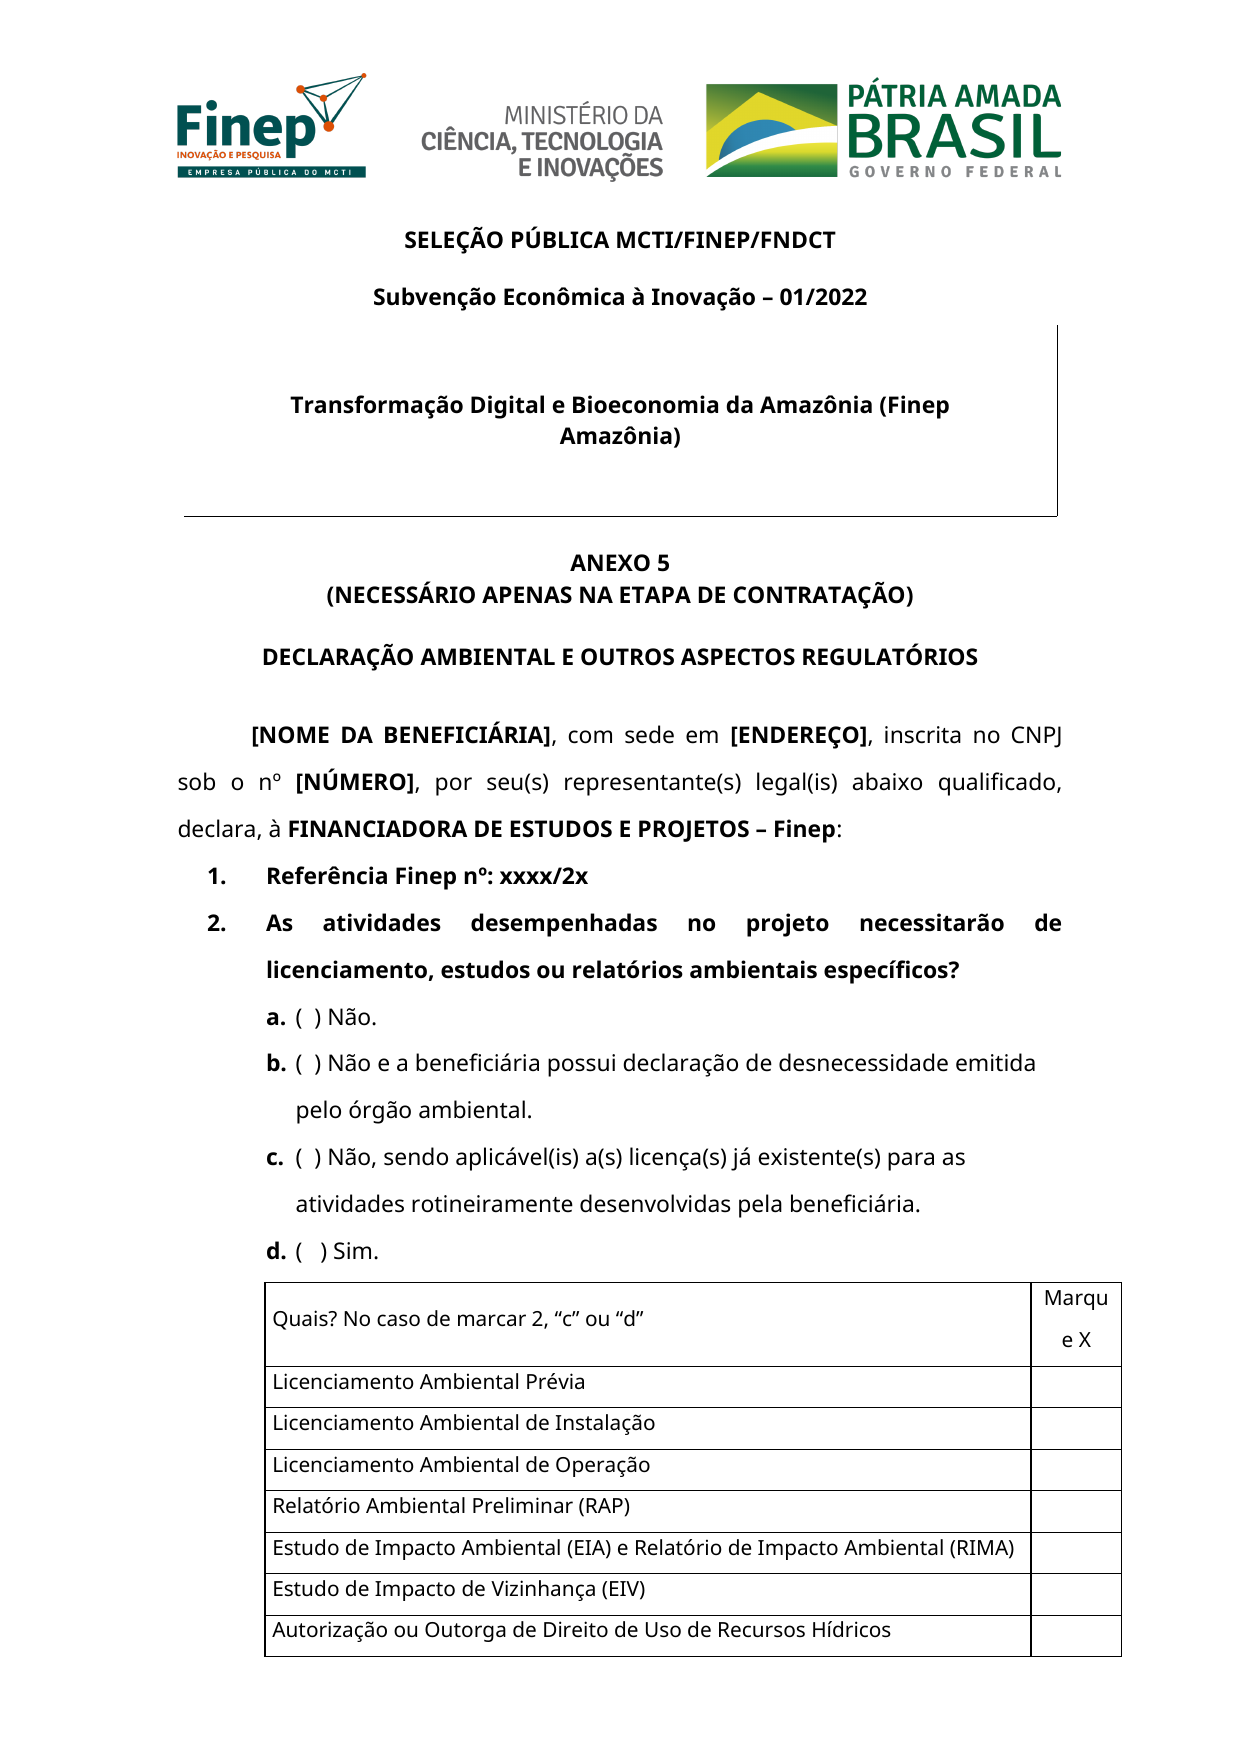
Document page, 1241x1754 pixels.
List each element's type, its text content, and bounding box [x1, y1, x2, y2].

text DECLARAÇÃO AMBIENTAL E OUTROS ASPECTOS REGULATÓRIOS [177, 641, 1063, 672]
table_cell [1032, 1450, 1121, 1490]
text [NOME DA BENEFICIÁRIA], com sede em [ENDEREÇO], inscrita no CNPJ sob o nº [NÚMERO], por seu(s) representante(s) legal(is) abaixo qualificado, declara, à FINANCIADORA DE ESTUDOS E PROJETOS – Finep: [177, 719, 1063, 844]
text Transformação Digital e Bioeconomia da Amazônia (Finep Amazônia) [183, 324, 1057, 516]
list As atividades desempenhadas no projeto necessitarão de licenciamento, estudos ou relatórios ambientais específicos? [207, 907, 1063, 985]
table_cell Autorização ou Outorga de Direito de Uso de Recursos Hídricos [266, 1616, 1030, 1656]
table_cell [1032, 1616, 1121, 1656]
table_cell [1032, 1408, 1121, 1449]
table_cell Relatório Ambiental Preliminar (RAP) [266, 1491, 1030, 1532]
list ( ) Não. [266, 1001, 1063, 1032]
table_cell Estudo de Impacto de Vizinhança (EIV) [266, 1574, 1030, 1614]
table_cell [1032, 1574, 1121, 1614]
table_cell Licenciamento Ambiental de Operação [266, 1450, 1030, 1490]
list Referência Finep nº: xxxx/2x [207, 860, 1063, 891]
list ( ) Não, sendo aplicável(is) a(s) licença(s) já existente(s) para as atividades rotineiramente desenvolvidas pela beneficiária. [266, 1141, 1063, 1219]
table_header Marque X [1032, 1283, 1121, 1366]
text SELEÇÃO PÚBLICA MCTI/FINEP/FNDCT [177, 224, 1063, 256]
table_cell Estudo de Impacto Ambiental (EIA) e Relatório de Impacto Ambiental (RIMA) [266, 1533, 1030, 1573]
list ( ) Não e a beneficiária possui declaração de desnecessidade emitida pelo órgão ambiental. [266, 1047, 1063, 1126]
text (NECESSÁRIO APENAS NA ETAPA DE CONTRATAÇÃO) [177, 579, 1063, 610]
table_cell [1032, 1491, 1121, 1532]
table_cell Licenciamento Ambiental Prévia [266, 1367, 1030, 1407]
table_cell [1032, 1367, 1121, 1407]
text Subvenção Econômica à Inovação – 01/2022 [177, 281, 1063, 312]
table_cell [1032, 1533, 1121, 1573]
table_header Quais? No caso de marcar 2, “c” ou “d” [266, 1283, 1030, 1366]
text ANEXO 5 [177, 547, 1063, 579]
table_cell Licenciamento Ambiental de Instalação [266, 1408, 1030, 1449]
list ( ) Sim. [266, 1235, 1063, 1266]
